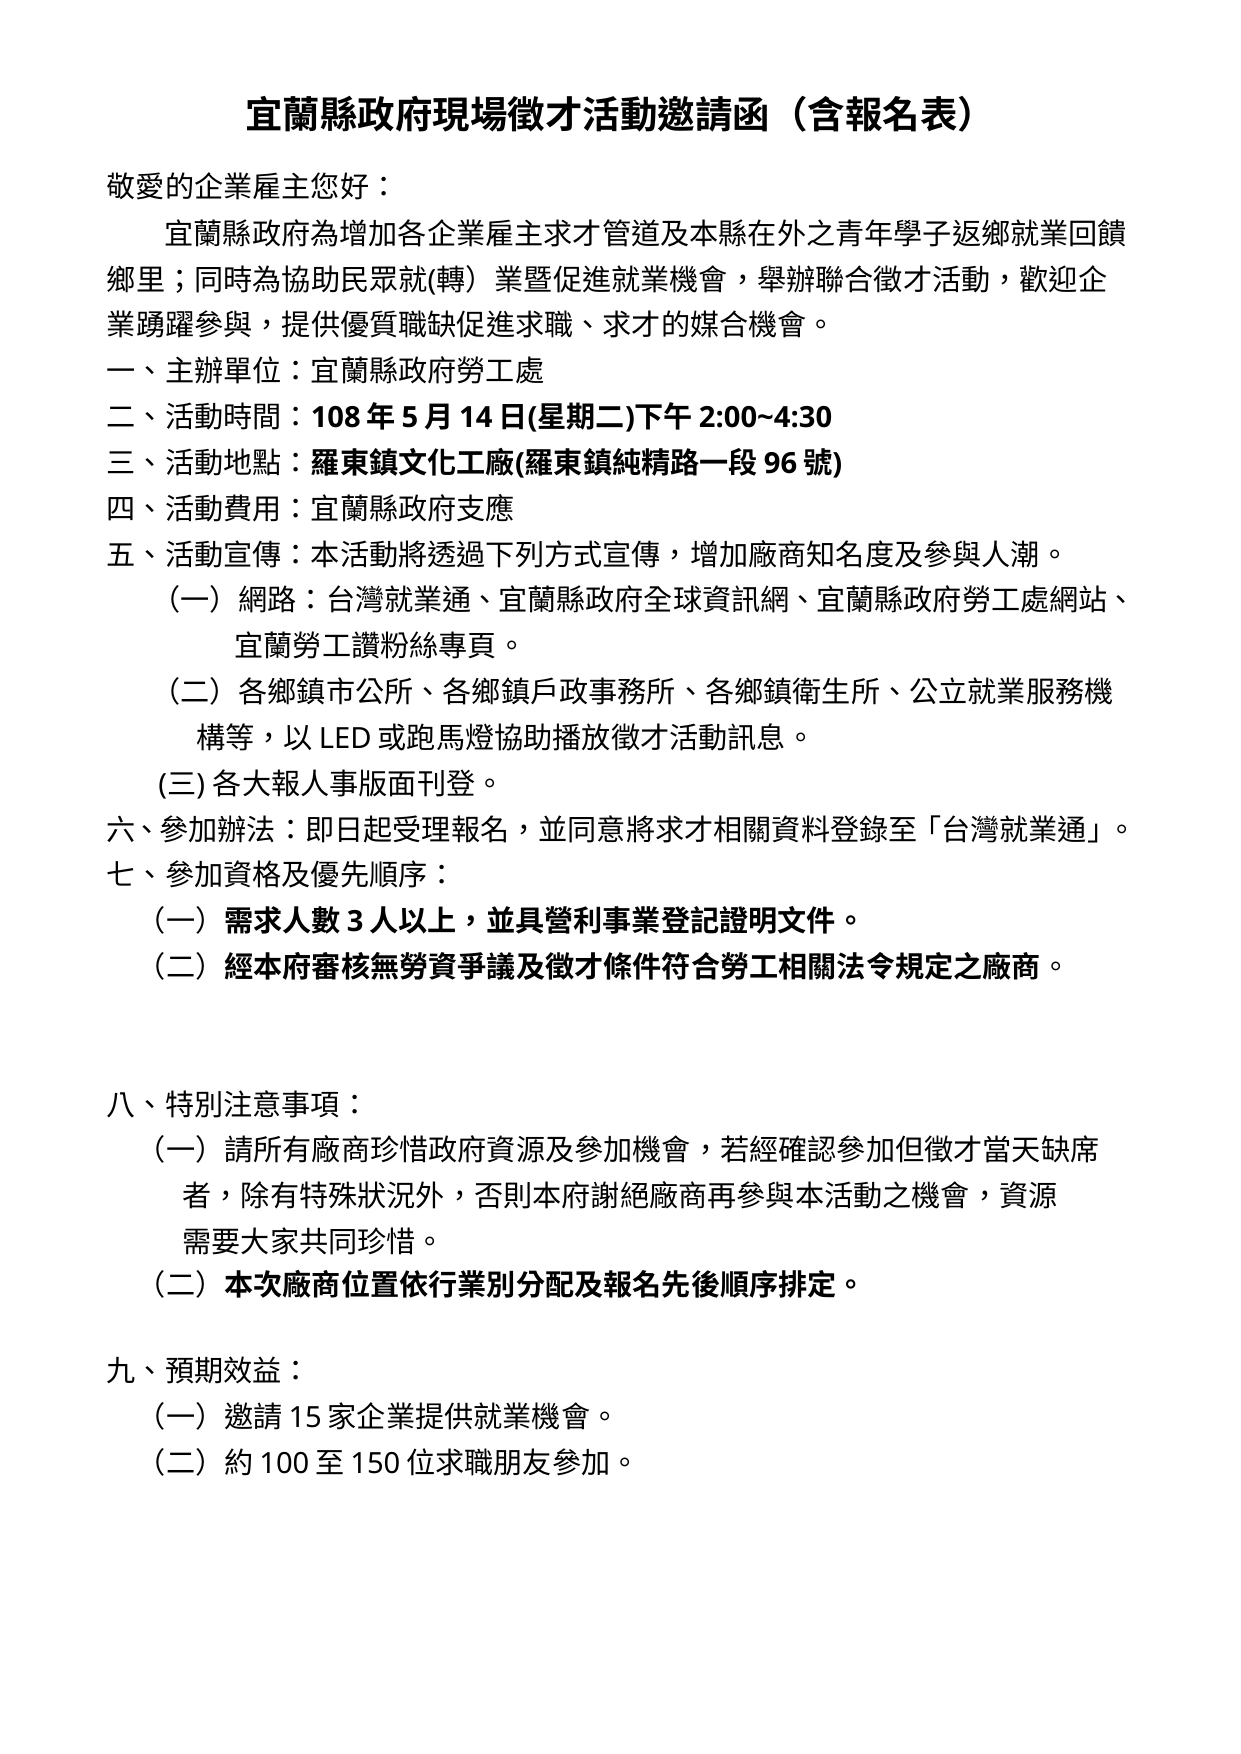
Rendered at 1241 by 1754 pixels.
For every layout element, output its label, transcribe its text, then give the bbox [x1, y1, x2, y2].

text 八、特別注意事項： [106, 1078, 1134, 1124]
text 一、主辦單位：宜蘭縣政府勞工處 [106, 345, 1134, 391]
text 宜蘭縣政府現場徵才活動邀請函（含報名表） [106, 89, 1134, 139]
text （一）網路：台灣就業通、宜蘭縣政府全球資訊網、宜蘭縣政府勞工處網站、 [136, 574, 1134, 620]
text 七、參加資格及優先順序： [106, 849, 1134, 895]
text 宜蘭縣政府為增加各企業雇主求才管道及本縣在外之青年學子返鄉就業回饋鄉里；同時為協助民眾就(轉）業暨促進就業機會，舉辦聯合徵才活動，歡迎企業踴躍參與，提供優質職缺促進求職、求才的媒合機會。 [107, 207, 1134, 345]
text （一）需求人數3人以上，並具營利事業登記證明文件。 [106, 895, 1134, 941]
text （一）邀請15家企業提供就業機會。 [106, 1391, 1134, 1437]
text 六、參加辦法：即日起受理報名，並同意將求才相關資料登錄至「台灣就業通」。 [106, 803, 1134, 849]
text （一）請所有廠商珍惜政府資源及參加機會，若經確認參加但徵才當天缺席 [106, 1124, 1134, 1170]
text 需要大家共同珍惜。 [106, 1216, 1134, 1262]
text 二、活動時間：108年5月14日(星期二)下午2:00~4:30 三、活動地點：羅東鎮文化工廠(羅東鎮純精路一段96號) [106, 391, 1134, 482]
text 九、預期效益： [106, 1345, 1134, 1391]
text 者，除有特殊狀況外，否則本府謝絕廠商再參與本活動之機會，資源 [106, 1170, 1134, 1216]
text 構等，以LED或跑馬燈協助播放徵才活動訊息。 [106, 712, 1134, 757]
text （二）約100至150位求職朋友參加。 [106, 1437, 1134, 1482]
text （二）本次廠商位置依行業別分配及報名先後順序排定。 [106, 1262, 1134, 1303]
text (三) 各大報人事版面刊登。 [106, 757, 1134, 803]
text （二）經本府審核無勞資爭議及徵才條件符合勞工相關法令規定之廠商。 [106, 941, 1134, 987]
text 四、活動費用：宜蘭縣政府支應 [106, 482, 1134, 528]
text 宜蘭勞工讚粉絲專頁。 [136, 620, 1134, 666]
text 敬愛的企業雇主您好： [106, 157, 1134, 207]
text 五、活動宣傳：本活動將透過下列方式宣傳，增加廠商知名度及參與人潮。 [106, 528, 1134, 574]
text （二）各鄉鎮市公所、各鄉鎮戶政事務所、各鄉鎮衛生所、公立就業服務機 [136, 666, 1134, 712]
